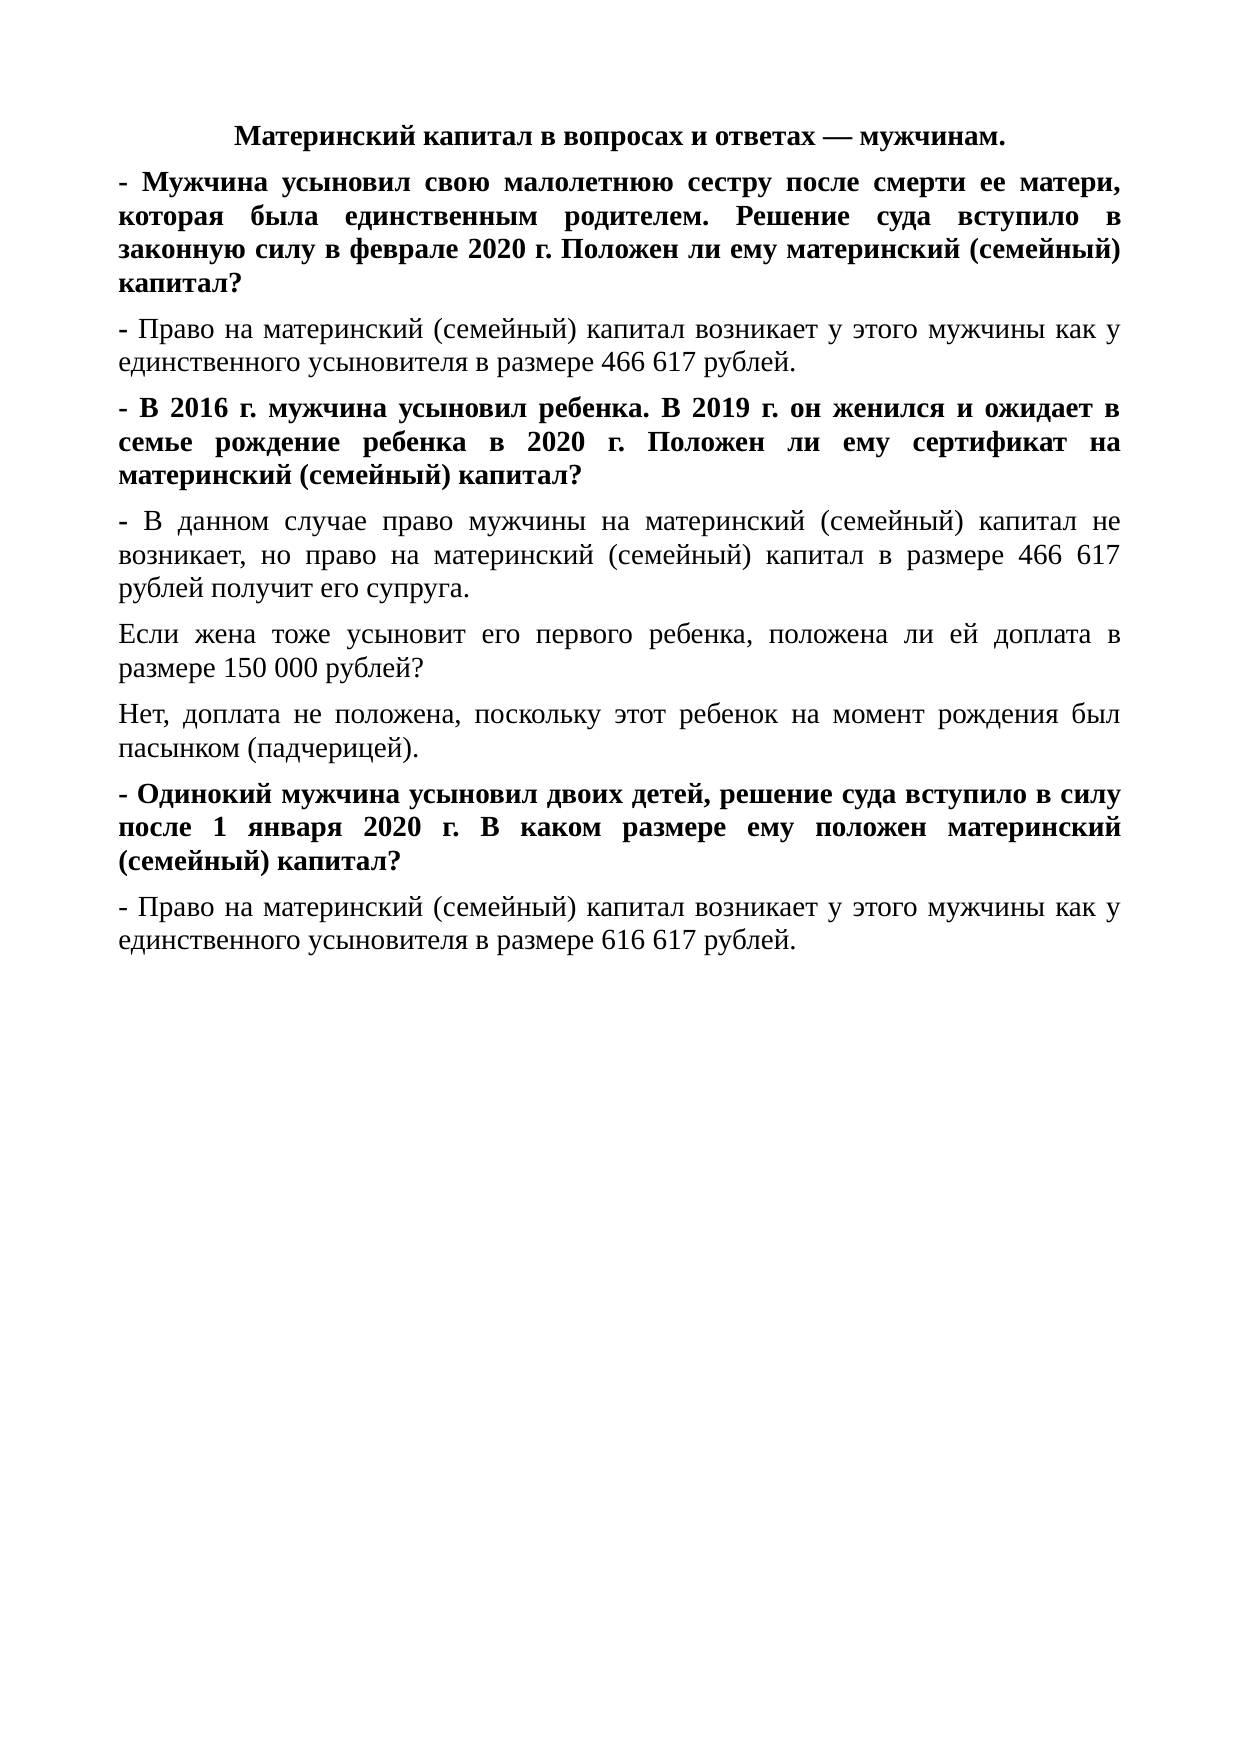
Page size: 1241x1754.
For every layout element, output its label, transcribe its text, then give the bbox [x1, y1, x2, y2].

text - Право на материнский (семейный) капитал возникает у этого мужчины как у единственного усыновителя в размере 466 617 рублей. [118, 311, 1122, 378]
text - В данном случае право мужчины на материнский (семейный) капитал не возникает, но право на материнский (семейный) капитал в размере 466 617 рублей получит его супруга. [118, 503, 1122, 604]
text Нет, доплата не положена, поскольку этот ребенок на момент рождения был пасынком (падчерицей). [118, 696, 1122, 763]
text - В 2016 г. мужчина усыновил ребенка. В 2019 г. он женился и ожидает в семье рождение ребенка в 2020 г. Положен ли ему сертификат на материнский (семейный) капитал? [118, 390, 1122, 491]
text - Мужчина усыновил свою малолетнюю сестру после смерти ее матери, которая была единственным родителем. Решение суда вступило в законную силу в феврале 2020 г. Положен ли ему материнский (семейный) капитал? [118, 164, 1122, 298]
text Материнский капитал в вопросах и ответах — мужчинам. [118, 118, 1122, 152]
text - Одинокий мужчина усыновил двоих детей, решение суда вступило в силу после 1 января 2020 г. В каком размере ему положен материнский (семейный) капитал? [118, 776, 1122, 876]
text - Право на материнский (семейный) капитал возникает у этого мужчины как у единственного усыновителя в размере 616 617 рублей. [118, 889, 1122, 956]
text Если жена тоже усыновит его первого ребенка, положена ли ей доплата в размере 150 000 рублей? [118, 617, 1122, 684]
